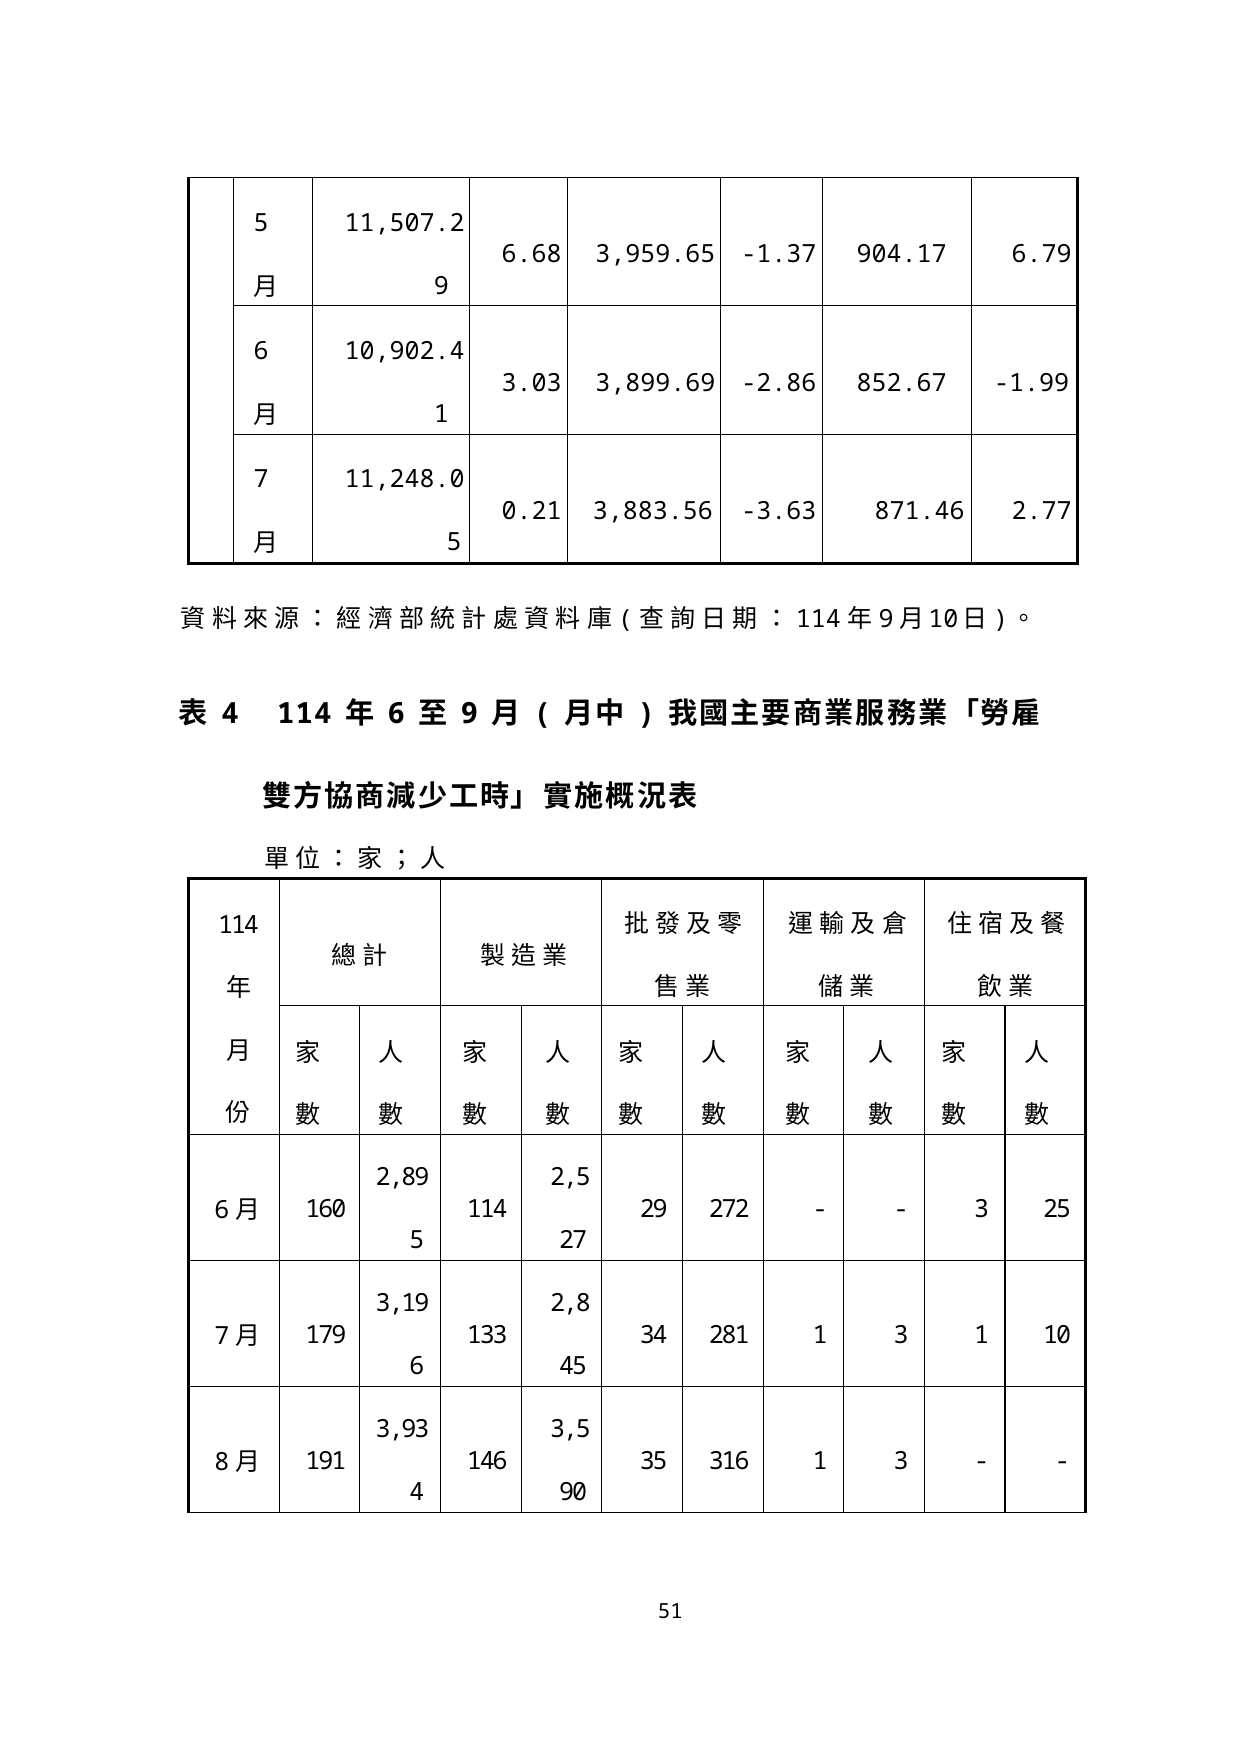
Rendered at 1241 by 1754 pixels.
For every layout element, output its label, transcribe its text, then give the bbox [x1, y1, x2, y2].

table_header 住宿及餐飲業 [925, 880, 1084, 1005]
table_cell 家數 [925, 1006, 1004, 1133]
table_cell 3,934 [360, 1387, 440, 1512]
table_cell 1 [764, 1261, 843, 1386]
table_cell 10,902.41 [313, 306, 469, 433]
table_cell 家數 [764, 1006, 843, 1133]
table_cell 6.79 [972, 178, 1076, 305]
table_cell 904.17 [823, 178, 971, 305]
table_cell 35 [602, 1387, 682, 1512]
table_cell - [925, 1387, 1004, 1512]
table_cell 人數 [360, 1006, 440, 1133]
table_cell 人數 [844, 1006, 924, 1133]
table_cell 29 [602, 1135, 682, 1259]
table_cell 2,895 [360, 1135, 440, 1259]
table_cell 3.03 [470, 306, 567, 433]
table_cell 家數 [441, 1006, 521, 1133]
table_cell 人數 [522, 1006, 601, 1133]
table_cell 146 [441, 1387, 521, 1512]
table_cell - [844, 1135, 924, 1259]
text 資料來源：經濟部統計處資料庫(查詢日期：114年9月10日)。 [177, 565, 1063, 627]
table_cell 3 [844, 1387, 924, 1512]
table_cell -1.37 [721, 178, 822, 305]
table_cell 6.68 [470, 178, 567, 305]
table_cell 家數 [602, 1006, 682, 1133]
table_cell 2,527 [522, 1135, 601, 1259]
table_cell 191 [280, 1387, 359, 1512]
table_cell 2.77 [972, 435, 1076, 562]
table_cell 3 [925, 1135, 1004, 1259]
table_cell 7月 [190, 1261, 279, 1386]
table_cell 人數 [1006, 1006, 1084, 1133]
table_header 114年月份 [190, 880, 279, 1133]
table_cell 5月 [234, 178, 312, 305]
table_cell 11,507.29 [313, 178, 469, 305]
table_cell 3,959.65 [568, 178, 720, 305]
table_cell 家數 [280, 1006, 359, 1133]
table_cell 10 [1006, 1261, 1084, 1386]
table_cell 316 [683, 1387, 763, 1512]
table_cell -2.86 [721, 306, 822, 433]
table_cell 3,590 [522, 1387, 601, 1512]
table_cell 11,248.05 [313, 435, 469, 562]
table_cell 34 [602, 1261, 682, 1386]
table_cell 281 [683, 1261, 763, 1386]
table_header 運輸及倉儲業 [764, 880, 924, 1005]
table_cell 114 [441, 1135, 521, 1259]
table_cell 3 [844, 1261, 924, 1386]
table_cell 160 [280, 1135, 359, 1259]
table_header 總計 [280, 880, 440, 1005]
table_cell 179 [280, 1261, 359, 1386]
table_cell 8月 [190, 1387, 279, 1512]
table_cell 114 年 [190, 178, 233, 562]
text 表4 114年6至9月(月中)我國主要商業服務業「勞雇雙方協商減少工時」實施概況表 單位：家；人 [177, 627, 1063, 877]
table_cell 3,883.56 [568, 435, 720, 562]
table_cell - [1006, 1387, 1084, 1512]
table_cell 871.46 [823, 435, 971, 562]
table_cell 6月 [190, 1135, 279, 1259]
table_cell - [764, 1135, 843, 1259]
table_cell 272 [683, 1135, 763, 1259]
table_cell 7月 [234, 435, 312, 562]
table_cell 0.21 [470, 435, 567, 562]
table_header 批發及零售業 [602, 880, 763, 1005]
table_cell 1 [764, 1387, 843, 1512]
table_cell 人數 [683, 1006, 763, 1133]
table_cell 25 [1006, 1135, 1084, 1259]
table_cell 3,196 [360, 1261, 440, 1386]
table_cell 133 [441, 1261, 521, 1386]
table_cell 1 [925, 1261, 1004, 1386]
table_cell 6月 [234, 306, 312, 433]
table_header 製造業 [441, 880, 601, 1005]
table_cell -3.63 [721, 435, 822, 562]
table_cell 3,899.69 [568, 306, 720, 433]
table_cell 2,845 [522, 1261, 601, 1386]
table_cell -1.99 [972, 306, 1076, 433]
table_cell 852.67 [823, 306, 971, 433]
